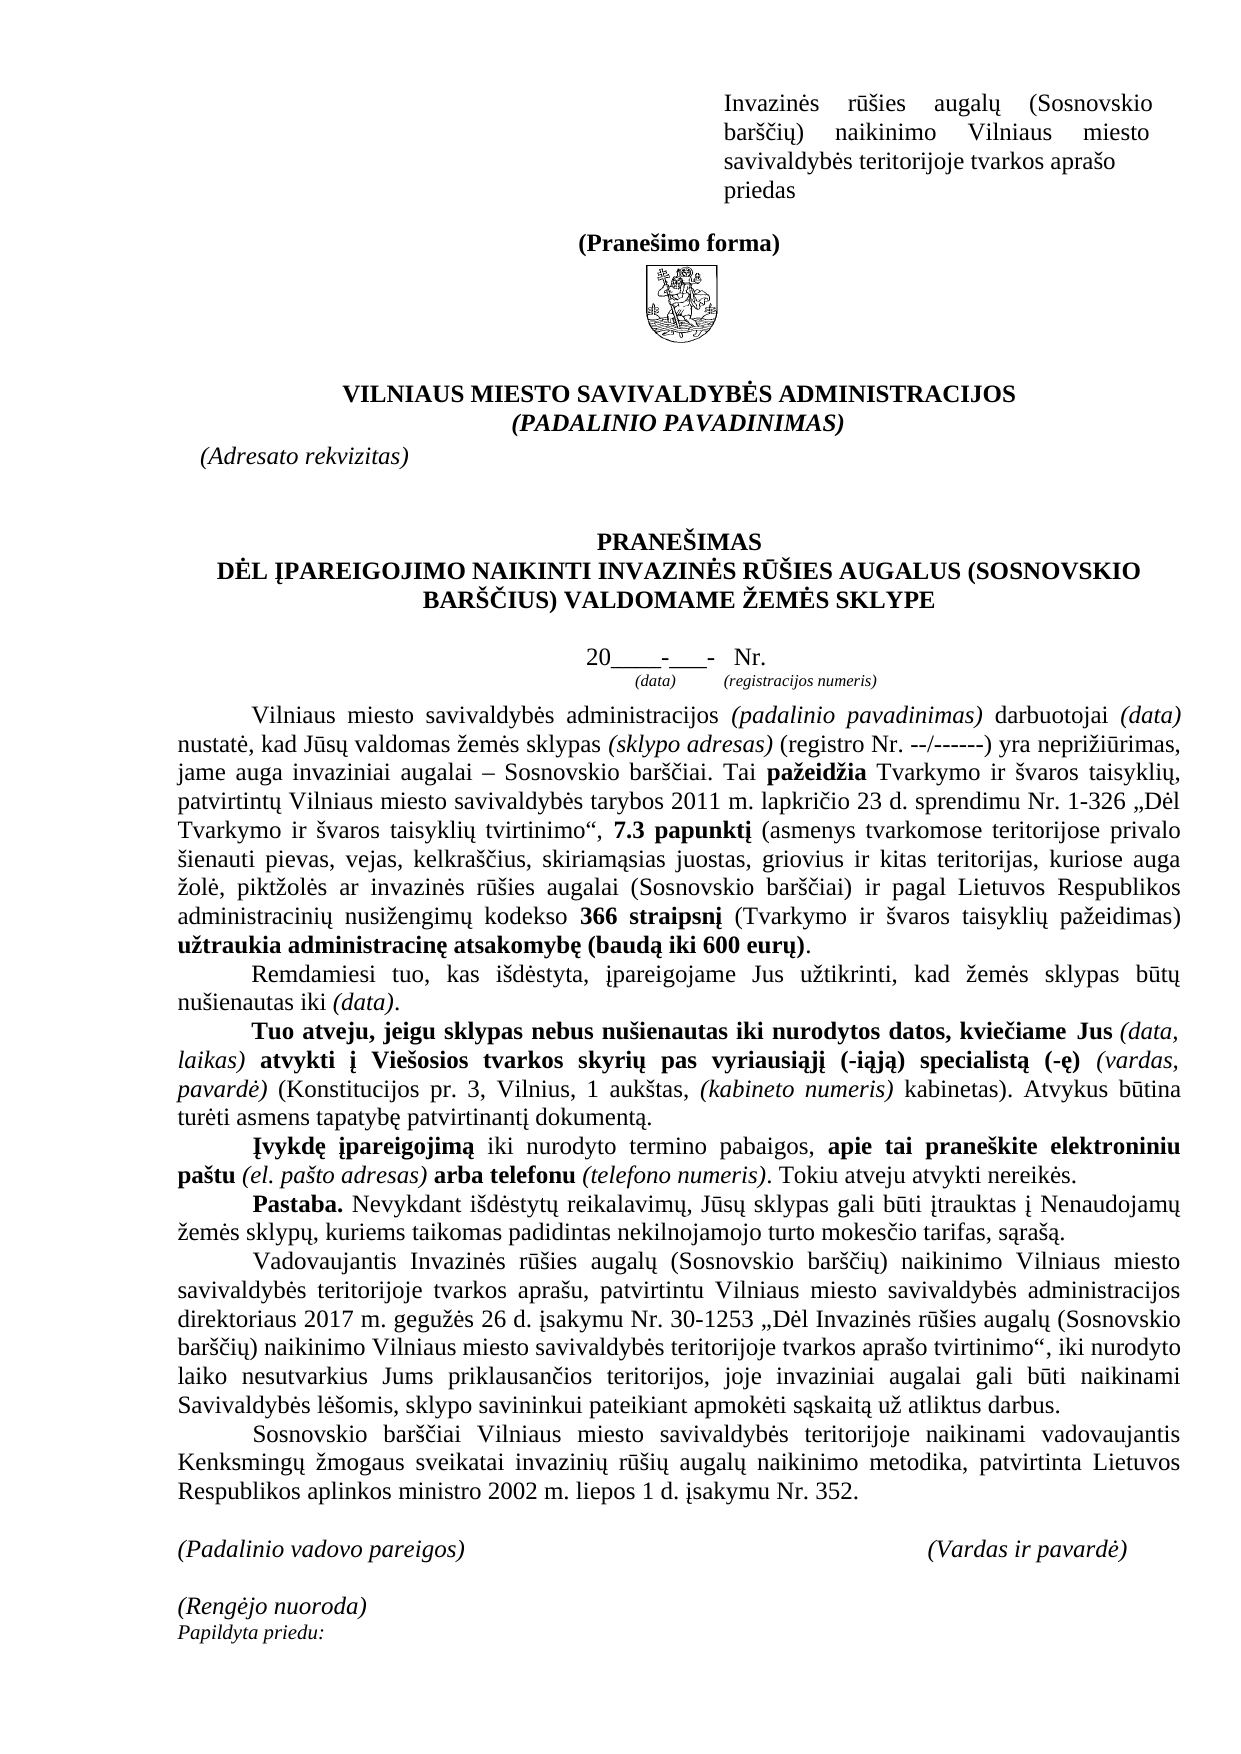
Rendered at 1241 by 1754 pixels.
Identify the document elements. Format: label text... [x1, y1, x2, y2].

text PRANEŠIMAS [177, 527, 1181, 556]
text Pastaba. Nevykdant išdėstytų reikalavimų, Jūsų sklypas gali būti įtrauktas į Nenaudojamų žemės sklypų, kuriems taikomas padidintas nekilnojamojo turto mokesčio tarifas, sąrašą. [177, 1189, 1181, 1246]
text Papildyta priedu: [177, 1620, 1181, 1644]
text Remdamiesi tuo, kas išdėstyta, įpareigojame Jus užtikrinti, kad žemės sklypas būtų nušienautas iki (data). [177, 959, 1181, 1016]
table_header [705, 441, 730, 499]
text Vadovaujantis Invazinės rūšies augalų (Sosnovskio barščių) naikinimo Vilniaus miesto savivaldybės teritorijoje tvarkos aprašu, patvirtintu Vilniaus miesto savivaldybės administracijos direktoriaus 2017 m. gegužės 26 d. įsakymu Nr. 30-1253 „Dėl Invazinės rūšies augalų (Sosnovskio barščių) naikinimo Vilniaus miesto savivaldybės teritorijoje tvarkos aprašo tvirtinimo“, iki nurodyto laiko nesutvarkius Jums priklausančios teritorijos, joje invaziniai augalai gali būti naikinami Savivaldybės lėšomis, sklypo savininkui pateikiant apmokėti sąskaitą už atliktus darbus. [177, 1246, 1181, 1419]
table_header (Adresato rekvizitas) [189, 441, 705, 499]
text DĖL ĮPAREIGOJIMO NAIKINTI INVAZINĖS RŪŠIES AUGALUS (SOSNOVSKIO BARŠČIUS) VALDOMAME ŽEMĖS SKLYPE [177, 556, 1181, 614]
text Sosnovskio barščiai Vilniaus miesto savivaldybės teritorijoje naikinami vadovaujantis Kenksmingų žmogaus sveikatai invazinių rūšių augalų naikinimo metodika, patvirtinta Lietuvos Respublikos aplinkos ministro 2002 m. liepos 1 d. įsakymu Nr. 352. [177, 1419, 1181, 1505]
table_header [730, 441, 756, 499]
text (Rengėjo nuoroda) [177, 1591, 1181, 1620]
text (data) (registracijos numeris) [177, 671, 1181, 700]
text (PADALINIO PAVADINIMAS) [177, 408, 1181, 436]
text 20____-___- Nr. [177, 642, 1181, 671]
table_header [952, 441, 1192, 499]
text Įvykdę įpareigojimą iki nurodyto termino pabaigos, apie tai praneškite elektroniniu paštu (el. pašto adresas) arba telefonu (telefono numeris). Tokiu atveju atvykti nereikės. [177, 1131, 1181, 1189]
table_header [756, 441, 908, 499]
text Vilniaus miesto savivaldybės administracijos (padalinio pavadinimas) darbuotojai (data) nustatė, kad Jūsų valdomas žemės sklypas (sklypo adresas) (registro Nr. --/------) yra neprižiūrimas, jame auga invaziniai augalai – Sosnovskio barščiai. Tai pažeidžia Tvarkymo ir švaros taisyklių, patvirtintų Vilniaus miesto savivaldybės tarybos 2011 m. lapkričio 23 d. sprendimu Nr. 1-326 „Dėl Tvarkymo ir švaros taisyklių tvirtinimo“, 7.3 papunktį (asmenys tvarkomose teritorijose privalo šienauti pievas, vejas, kelkraščius, skiriamąsias juostas, griovius ir kitas teritorijas, kuriose auga žolė, piktžolės ar invazinės rūšies augalai (Sosnovskio barščiai) ir pagal Lietuvos Respublikos administracinių nusižengimų kodekso 366 straipsnį (Tvarkymo ir švaros taisyklių pažeidimas) užtraukia administracinę atsakomybę (baudą iki 600 eurų). [177, 700, 1181, 959]
text (Padalinio vadovo pareigos) (Vardas ir pavardė) [177, 1534, 1181, 1562]
table_header [908, 441, 952, 499]
text (Pranešimo forma) [177, 228, 1181, 256]
text priedas [177, 175, 1181, 203]
text VILNIAUS MIESTO SAVIVALDYBĖS ADMINISTRACIJOS [177, 379, 1181, 408]
text Tuo atveju, jeigu sklypas nebus nušienautas iki nurodytos datos, kviečiame Jus (data, laikas) atvykti į Viešosios tvarkos skyrių pas vyriausiąjį (-iąją) specialistą (-ę) (vardas, pavardė) (Konstitucijos pr. 3, Vilnius, 1 aukštas, (kabineto numeris) kabinetas). Atvykus būtina turėti asmens tapatybę patvirtinantį dokumentą. [177, 1016, 1181, 1131]
text Invazinės rūšies augalų (Sosnovskio barščių) naikinimo Vilniaus miesto savivaldybės teritorijoje tvarkos aprašo [177, 88, 1181, 175]
